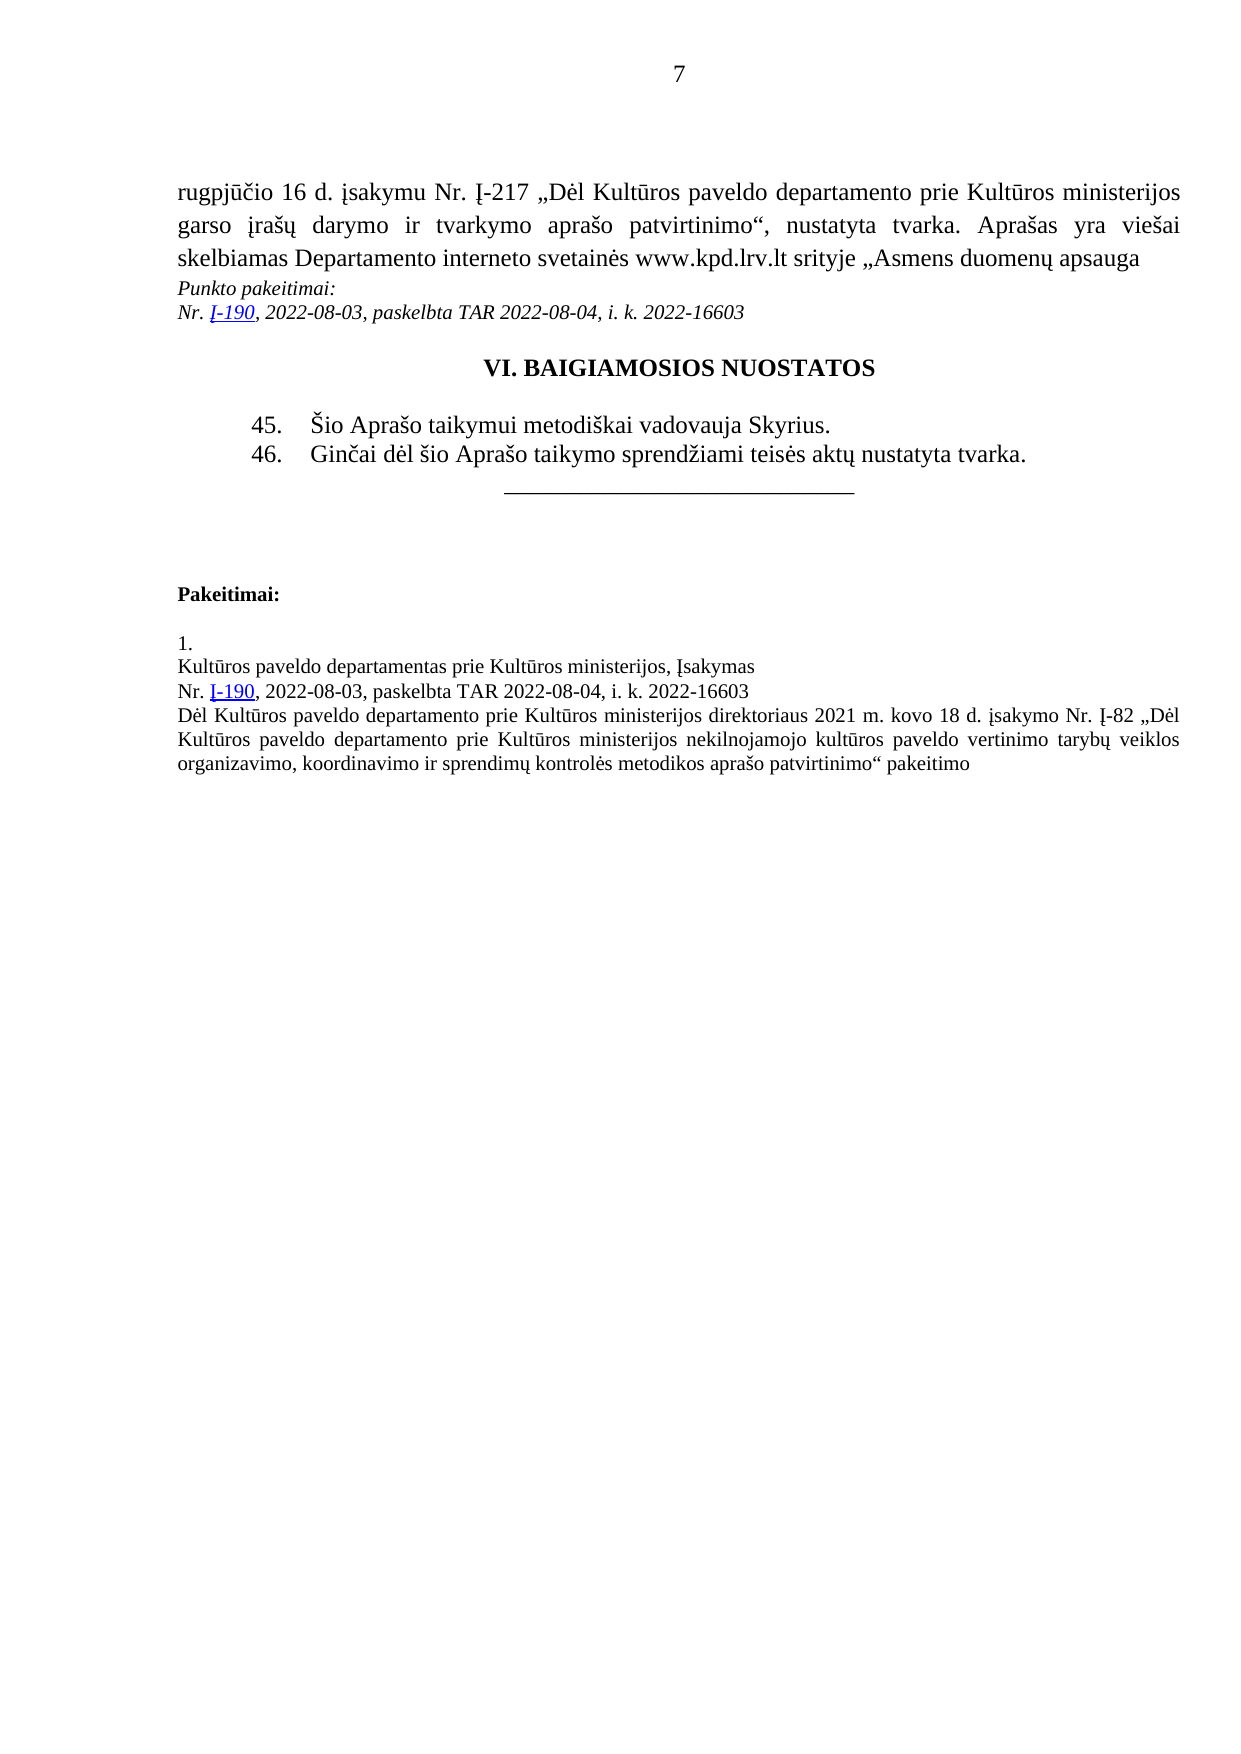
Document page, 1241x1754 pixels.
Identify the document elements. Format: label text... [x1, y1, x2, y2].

text ____________________________ [177, 468, 1181, 497]
text VI. BAIGIAMOSIOS NUOSTATOS [177, 353, 1181, 382]
text 1. [177, 630, 1181, 654]
text 45. Šio Aprašo taikymui metodiškai vadovauja Skyrius. [177, 411, 1181, 439]
text 46. Ginčai dėl šio Aprašo taikymo sprendžiami teisės aktų nustatyta tvarka. [177, 439, 1181, 468]
text Dėl Kultūros paveldo departamento prie Kultūros ministerijos direktoriaus 2021 m. kovo 18 d. įsakymo Nr. Į-82 „Dėl Kultūros paveldo departamento prie Kultūros ministerijos nekilnojamojo kultūros paveldo vertinimo tarybų veiklos organizavimo, koordinavimo ir sprendimų kontrolės metodikos aprašo patvirtinimo“ pakeitimo [177, 703, 1181, 775]
text Kultūros paveldo departamentas prie Kultūros ministerijos, Įsakymas [177, 654, 1181, 678]
text Nr. Į-190, 2022-08-03, paskelbta TAR 2022-08-04, i. k. 2022-16603 [177, 678, 1181, 703]
text rugpjūčio 16 d. įsakymu Nr. Į-217 „Dėl Kultūros paveldo departamento prie Kultūros ministerijos garso įrašų darymo ir tvarkymo aprašo patvirtinimo“, nustatyta tvarka. Aprašas yra viešai skelbiamas Departamento interneto svetainės www.kpd.lrv.lt srityje „Asmens duomenų apsauga [177, 177, 1181, 272]
text Nr. Į-190, 2022-08-03, paskelbta TAR 2022-08-04, i. k. 2022-16603 [177, 300, 1181, 324]
text Punkto pakeitimai: [177, 276, 1181, 300]
text Pakeitimai: [177, 582, 1181, 606]
